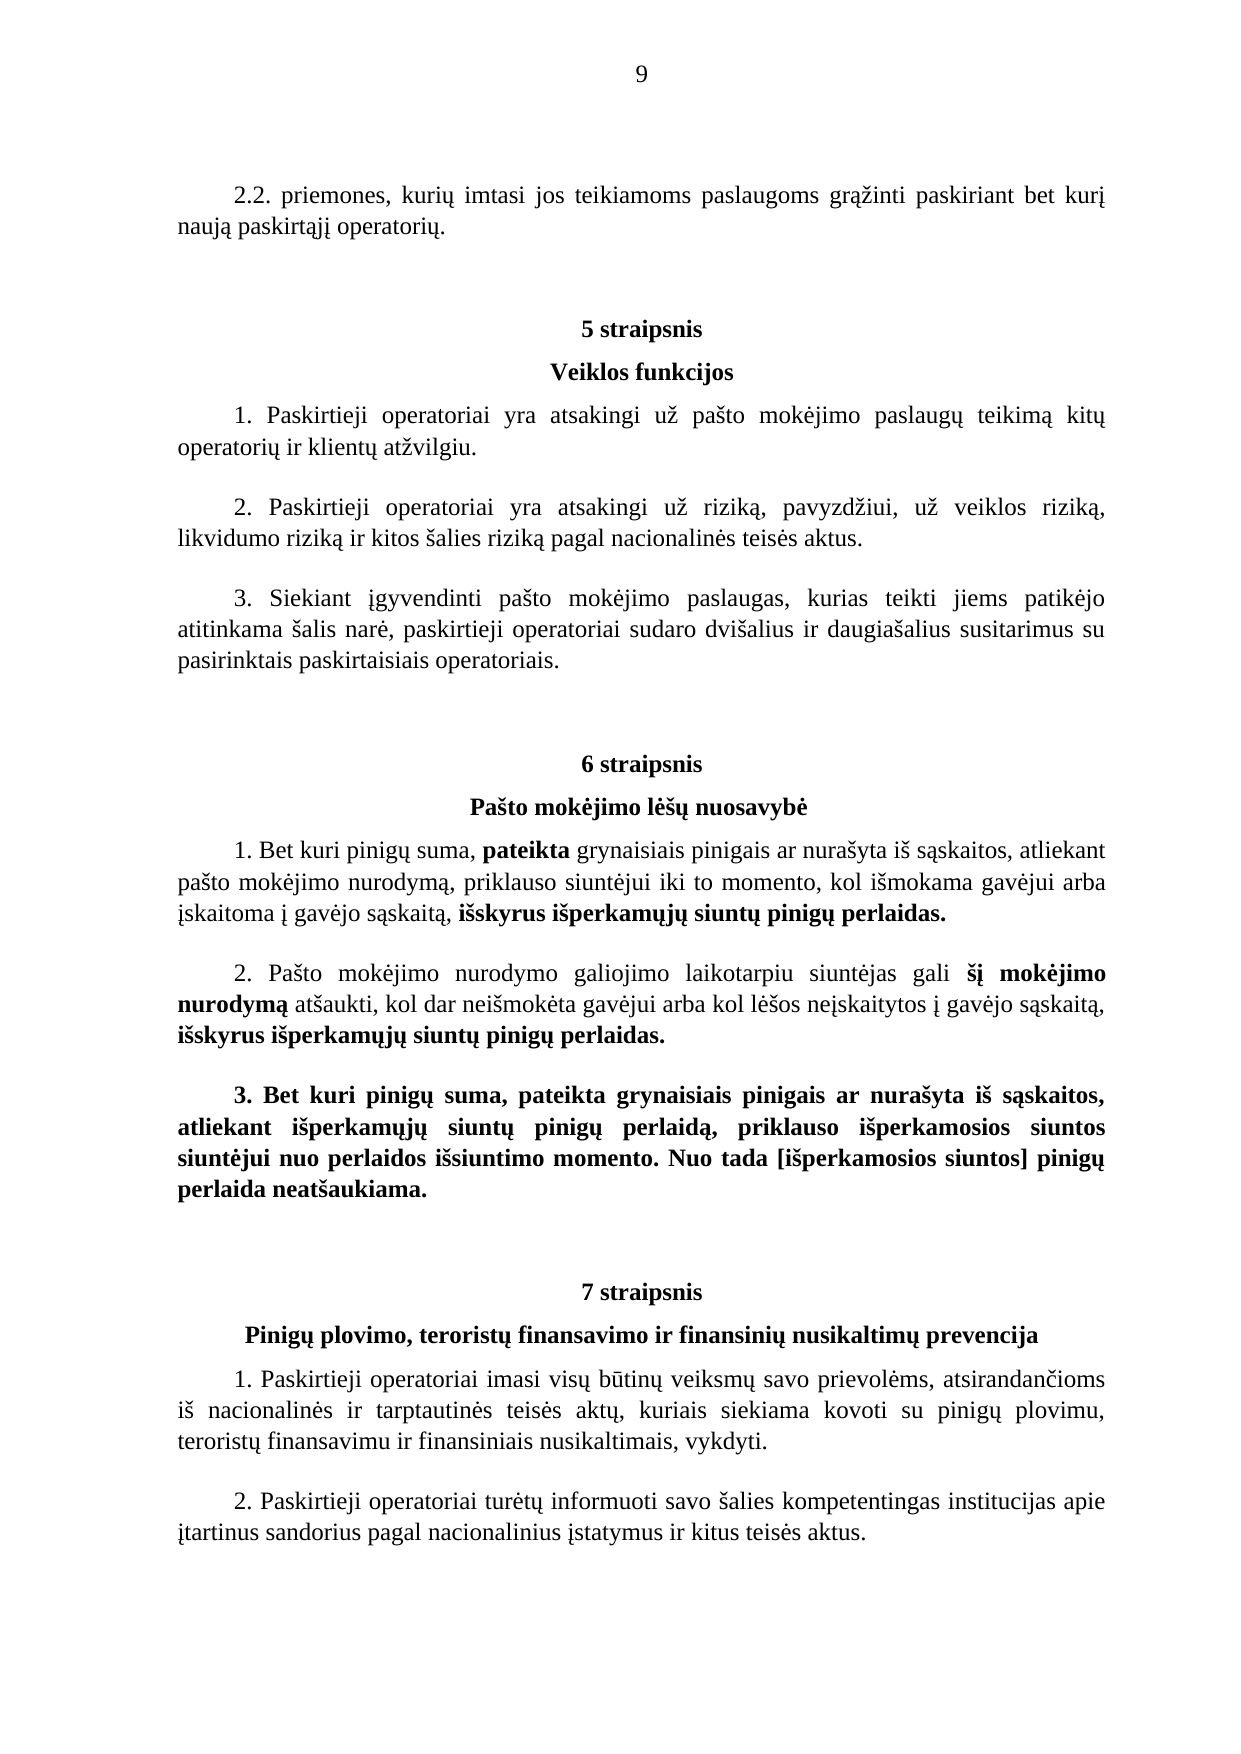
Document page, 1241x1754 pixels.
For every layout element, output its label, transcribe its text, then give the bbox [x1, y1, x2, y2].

text 2. Pašto mokėjimo nurodymo galiojimo laikotarpiu siuntėjas gali šį mokėjimo nurodymą atšaukti, kol dar neišmokėta gavėjui arba kol lėšos neįskaitytos į gavėjo sąskaitą, išskyrus išperkamųjų siuntų pinigų perlaidas. [177, 955, 1106, 1049]
text 3. Bet kuri pinigų suma, pateikta grynaisiais pinigais ar nurašyta iš sąskaitos, atliekant išperkamųjų siuntų pinigų perlaidą, priklauso išperkamosios siuntos siuntėjui nuo perlaidos išsiuntimo momento. Nuo tada [išperkamosios siuntos] pinigų perlaida neatšaukiama. [177, 1078, 1106, 1203]
text 1. Bet kuri pinigų suma, pateikta grynaisiais pinigais ar nurašyta iš sąskaitos, atliekant pašto mokėjimo nurodymą, priklauso siuntėjui iki to momento, kol išmokama gavėjui arba įskaitoma į gavėjo sąskaitą, išskyrus išperkamųjų siuntų pinigų perlaidas. [177, 833, 1106, 927]
text 1. Paskirtieji operatoriai yra atsakingi už pašto mokėjimo paslaugų teikimą kitų operatorių ir klientų atžvilgiu. [177, 398, 1106, 461]
text 1. Paskirtieji operatoriai imasi visų būtinų veiksmų savo prievolėms, atsirandančioms iš nacionalinės ir tarptautinės teisės aktų, kuriais siekiama kovoti su pinigų plovimu, teroristų finansavimu ir finansiniais nusikaltimais, vykdyti. [177, 1361, 1106, 1455]
text Pinigų plovimo, teroristų finansavimo ir finansinių nusikaltimų prevencija [177, 1318, 1106, 1349]
text 3. Siekiant įgyvendinti pašto mokėjimo paslaugas, kurias teikti jiems patikėjo atitinkama šalis narė, paskirtieji operatoriai sudaro dvišalius ir daugiašalius susitarimus su pasirinktais paskirtaisiais operatoriais. [177, 581, 1106, 674]
text Veiklos funkcijos [177, 355, 1106, 386]
text 2.2. priemones, kurių imtasi jos teikiamoms paslaugoms grąžinti paskiriant bet kurį naują paskirtąjį operatorių. [177, 177, 1106, 240]
text 5 straipsnis [177, 312, 1106, 343]
text Pašto mokėjimo lėšų nuosavybė [177, 789, 1106, 821]
text 2. Paskirtieji operatoriai yra atsakingi už riziką, pavyzdžiui, už veiklos riziką, likvidumo riziką ir kitos šalies riziką pagal nacionalinės teisės aktus. [177, 489, 1106, 552]
text 6 straipsnis [177, 746, 1106, 778]
text 2. Paskirtieji operatoriai turėtų informuoti savo šalies kompetentingas institucijas apie įtartinus sandorius pagal nacionalinius įstatymus ir kitus teisės aktus. [177, 1484, 1106, 1546]
text 7 straipsnis [177, 1275, 1106, 1306]
